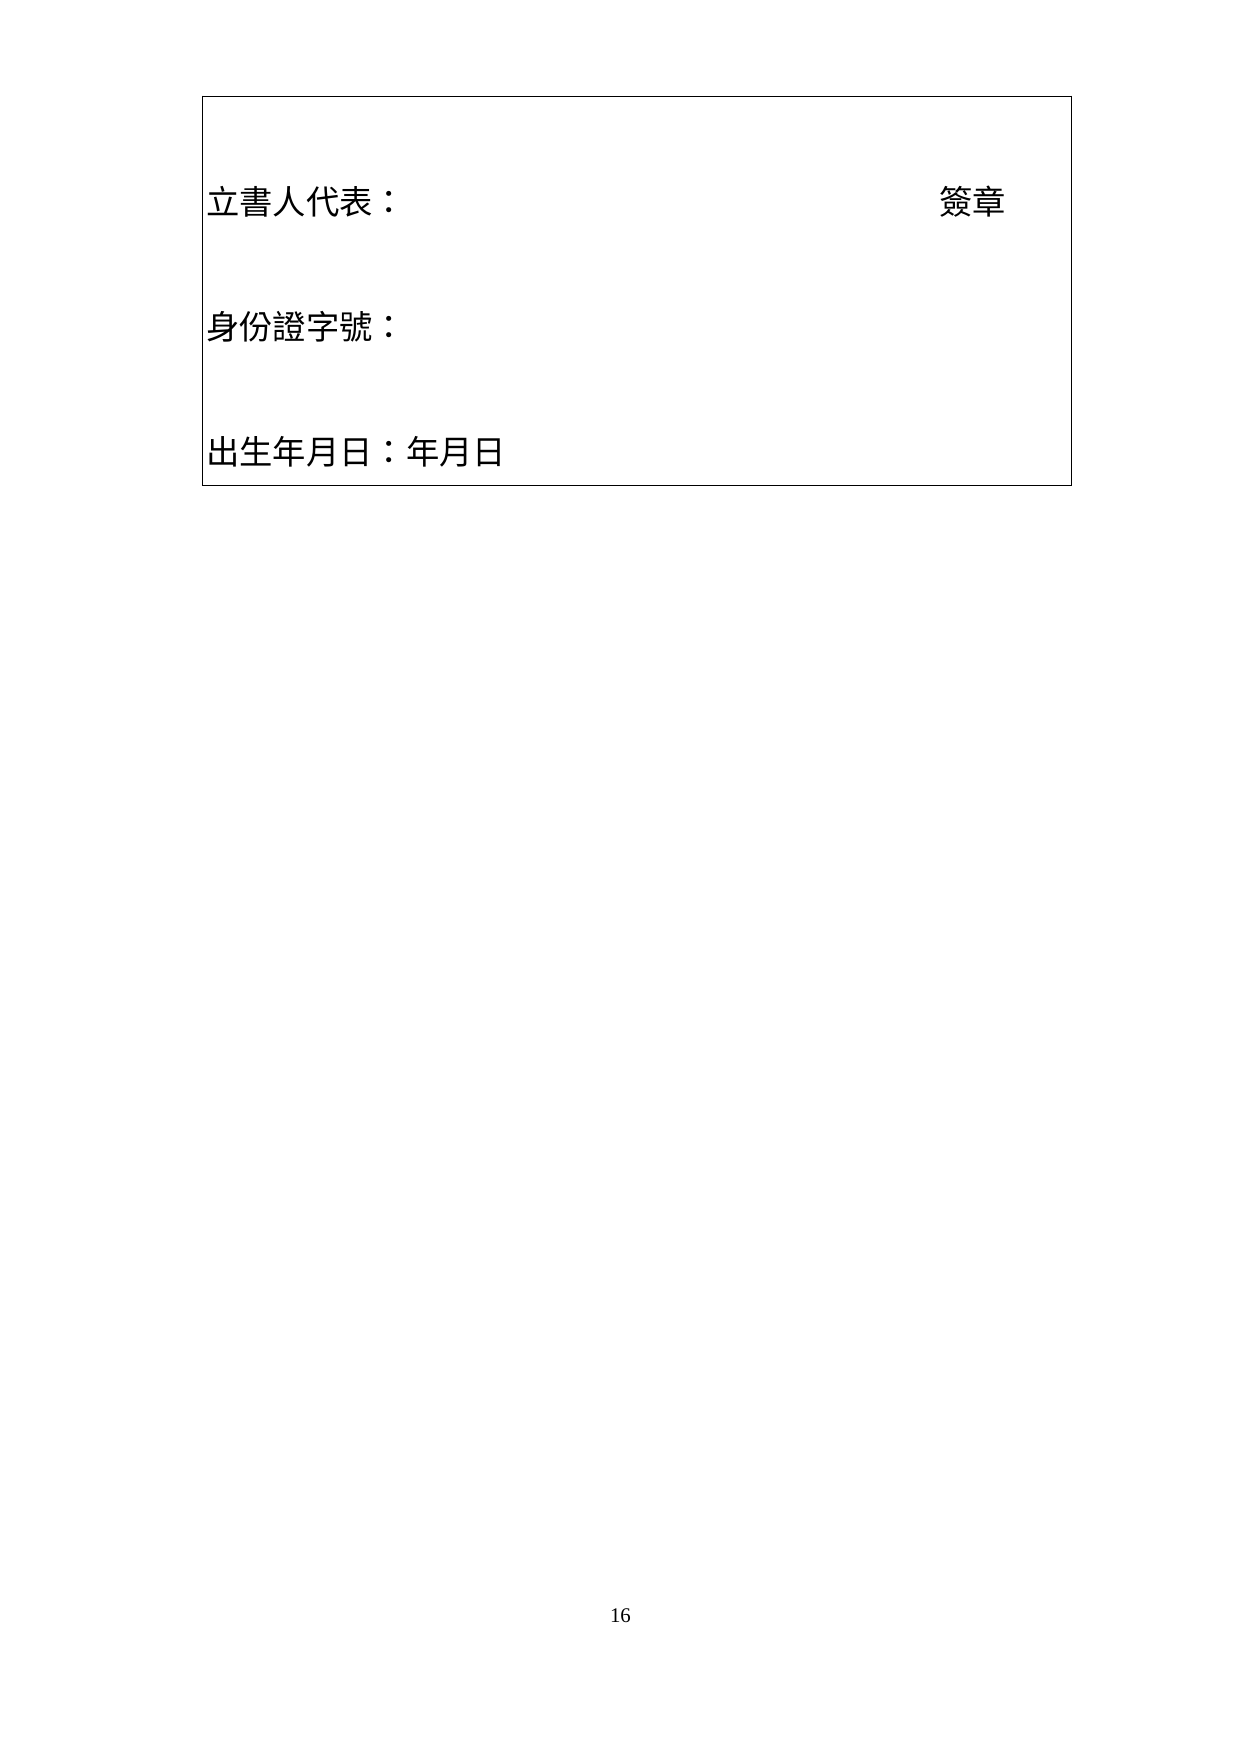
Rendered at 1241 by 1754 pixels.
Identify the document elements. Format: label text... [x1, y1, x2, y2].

table_header 立書人代表： 簽章 身份證字號： 出生年月日：年月日 [203, 97, 1071, 485]
